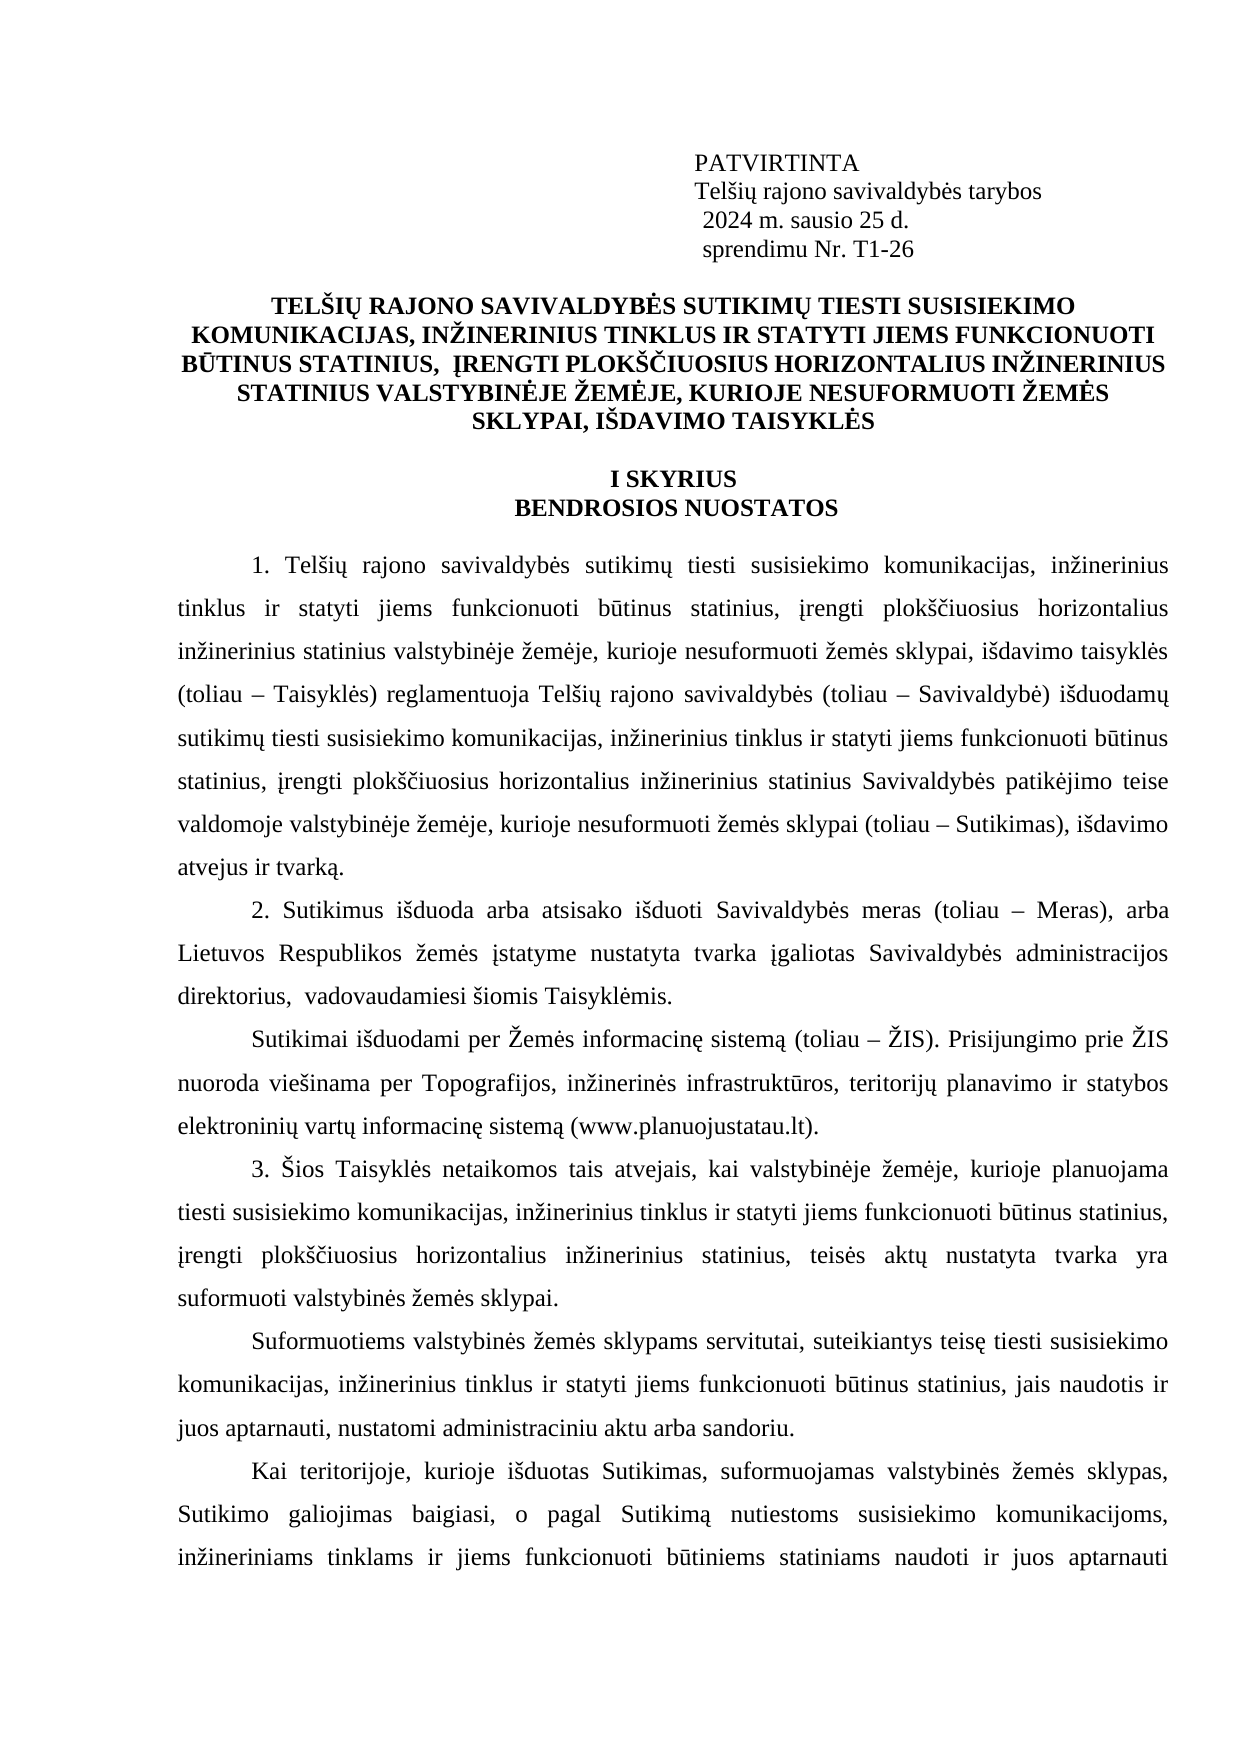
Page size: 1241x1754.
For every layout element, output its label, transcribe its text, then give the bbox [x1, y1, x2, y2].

text 2024 m. sausio 25 d. [627, 205, 1169, 234]
text Kai teritorijoje, kurioje išduotas Sutikimas, suformuojamas valstybinės žemės sklypas, Sutikimo galiojimas baigiasi, o pagal Sutikimą nutiestoms susisiekimo komunikacijoms, inžineriniams tinklams ir jiems funkcionuoti būtiniems statiniams naudoti ir juos aptarnauti [177, 1456, 1169, 1571]
text 1. Telšių rajono savivaldybės sutikimų tiesti susisiekimo komunikacijas, inžinerinius tinklus ir statyti jiems funkcionuoti būtinus statinius, įrengti plokščiuosius horizontalius inžinerinius statinius valstybinėje žemėje, kurioje nesuformuoti žemės sklypai, išdavimo taisyklės (toliau – Taisyklės) reglamentuoja Telšių rajono savivaldybės (toliau – Savivaldybė) išduodamų sutikimų tiesti susisiekimo komunikacijas, inžinerinius tinklus ir statyti jiems funkcionuoti būtinus statinius, įrengti plokščiuosius horizontalius inžinerinius statinius Savivaldybės patikėjimo teise valdomoje valstybinėje žemėje, kurioje nesuformuoti žemės sklypai (toliau – Sutikimas), išdavimo atvejus ir tvarką. [177, 550, 1169, 881]
text I SKYRIUS [177, 464, 1169, 493]
text TELŠIŲ RAJONO SAVIVALDYBĖS SUTIKIMŲ TIESTI SUSISIEKIMO KOMUNIKACIJAS, INŽINERINIUS TINKLUS IR STATYTI JIEMS FUNKCIONUOTI BŪTINUS STATINIUS, ĮRENGTI PLOKŠČIUOSIUS HORIZONTALIUS INŽINERINIUS STATINIUS VALSTYBINĖJE ŽEMĖJE, KURIOJE NESUFORMUOTI ŽEMĖS SKLYPAI, IŠDAVIMO TAISYKLĖS [177, 291, 1169, 435]
text Sutikimai išduodami per Žemės informacinę sistemą (toliau – ŽIS). Prisijungimo prie ŽIS nuoroda viešinama per Topografijos, inžinerinės infrastruktūros, teritorijų planavimo ir statybos elektroninių vartų informacinę sistemą (www.planuojustatau.lt). [177, 1024, 1169, 1139]
text Telšių rajono savivaldybės tarybos [177, 176, 1169, 205]
text 2. Sutikimus išduoda arba atsisako išduoti Savivaldybės meras (toliau – Meras), arba Lietuvos Respublikos žemės įstatyme nustatyta tvarka įgaliotas Savivaldybės administracijos direktorius, vadovaudamiesi šiomis Taisyklėmis. [177, 895, 1169, 1010]
text 3. Šios Taisyklės netaikomos tais atvejais, kai valstybinėje žemėje, kurioje planuojama tiesti susisiekimo komunikacijas, inžinerinius tinklus ir statyti jiems funkcionuoti būtinus statinius, įrengti plokščiuosius horizontalius inžinerinius statinius, teisės aktų nustatyta tvarka yra suformuoti valstybinės žemės sklypai. [177, 1154, 1169, 1312]
text sprendimu Nr. T1-26 [627, 234, 1169, 263]
text BENDROSIOS NUOSTATOS [177, 493, 1169, 521]
text Suformuotiems valstybinės žemės sklypams servitutai, suteikiantys teisę tiesti susisiekimo komunikacijas, inžinerinius tinklus ir statyti jiems funkcionuoti būtinus statinius, jais naudotis ir juos aptarnauti, nustatomi administraciniu aktu arba sandoriu. [177, 1326, 1169, 1441]
text PATVIRTINTA [177, 148, 1169, 176]
